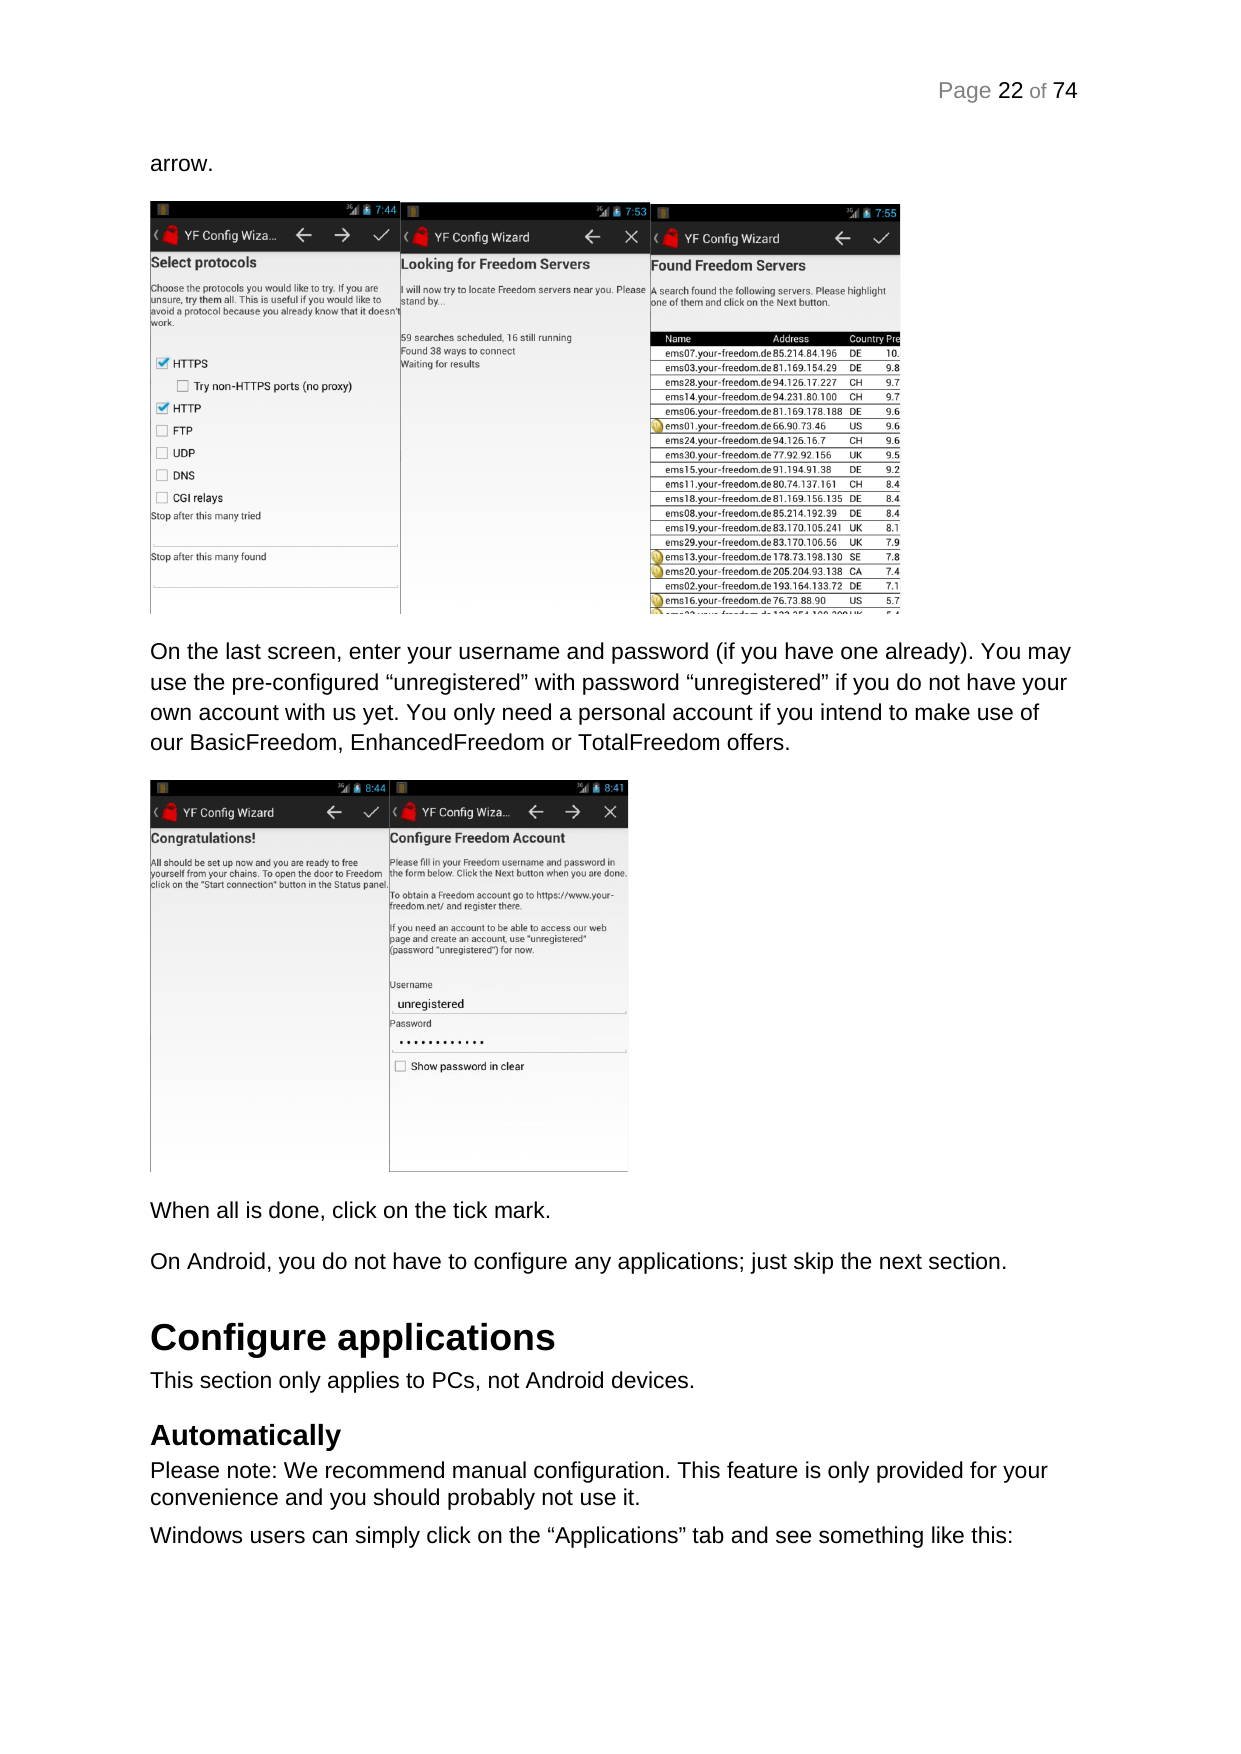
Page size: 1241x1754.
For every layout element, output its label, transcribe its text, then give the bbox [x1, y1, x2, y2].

text On Android, you do not have to configure any applications; just skip the next section. [150, 1248, 1078, 1274]
text Windows users can simply click on the “Applications” tab and see something like this: [150, 1522, 1078, 1548]
picture [150, 780, 629, 1172]
text arrow. [150, 150, 1078, 176]
text When all is done, click on the tick mark. [150, 1197, 1078, 1223]
picture [150, 201, 901, 614]
text Please note: We recommend manual configuration. This feature is only provided for your convenience and you should probably not use it. [150, 1457, 1078, 1510]
subtitle Automatically [150, 1418, 1078, 1452]
text On the last screen, enter your username and password (if you have one already). You may use the pre-configured “unregistered” with password “unregistered” if you do not have your own account with us yet. You only need a personal account if you intend to make use of our BasicFreedom, EnhancedFreedom or TotalFreedom offers. [150, 638, 1078, 755]
text This section only applies to PCs, not Android devices. [150, 1367, 1078, 1393]
subtitle Configure applications [150, 1316, 1078, 1359]
